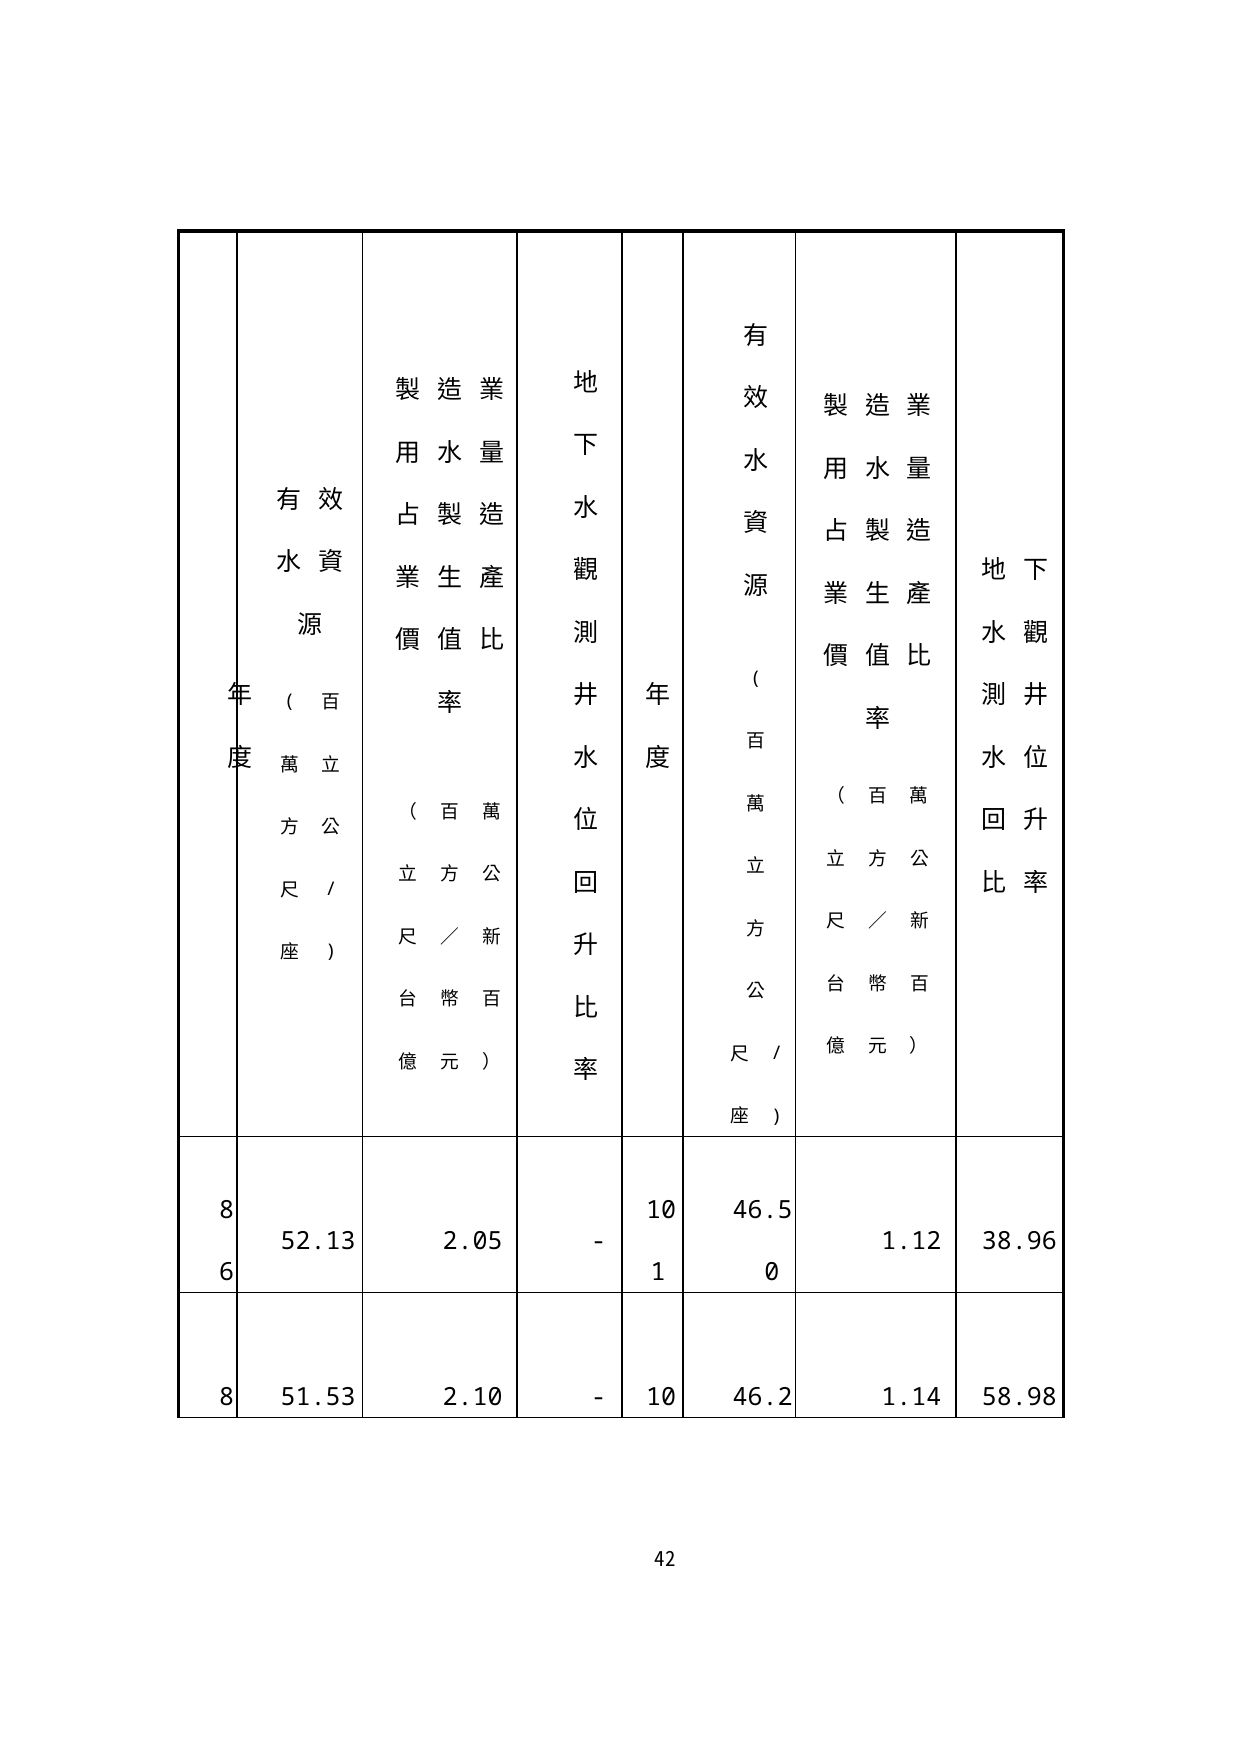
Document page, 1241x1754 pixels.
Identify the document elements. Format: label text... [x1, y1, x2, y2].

table_cell 1.12 [796, 1137, 955, 1292]
table_cell 1.14 [796, 1293, 955, 1417]
table_cell 2.10 [363, 1293, 516, 1417]
table_header 製造業用水量占製造業生產價值比率 （百萬立方公尺∕新台幣百億元） [363, 233, 516, 1136]
table_cell 2.05 [363, 1137, 516, 1292]
table_header 有效水資源 (百萬立方公尺/座) [238, 233, 362, 1136]
table_header 地下水觀測井水位回升比率 [518, 233, 621, 1136]
table_header 製造業用水量占製造業生產價值比率 （百萬立方公尺∕新台幣百億元） [796, 233, 955, 1136]
table_cell 52.13 [238, 1137, 362, 1292]
table_cell - [518, 1137, 621, 1292]
table_header 年度 [180, 233, 236, 1136]
table_cell 38.96 [957, 1137, 1062, 1292]
table_cell 46.50 [684, 1137, 795, 1292]
table_header 年度 [623, 233, 682, 1136]
table_cell 58.98 [957, 1293, 1062, 1417]
table_cell 46.2 [684, 1293, 795, 1417]
table_cell - [518, 1293, 621, 1417]
table_cell 8 [180, 1293, 236, 1417]
table_cell 101 [623, 1137, 682, 1292]
table_header 有效水資源 (百萬立方公尺/座) [684, 233, 795, 1136]
table_cell 86 [180, 1137, 236, 1292]
table_header 地下水觀測井水位回升比率 [957, 233, 1062, 1136]
table_cell 10 [623, 1293, 682, 1417]
table_cell 51.53 [238, 1293, 362, 1417]
